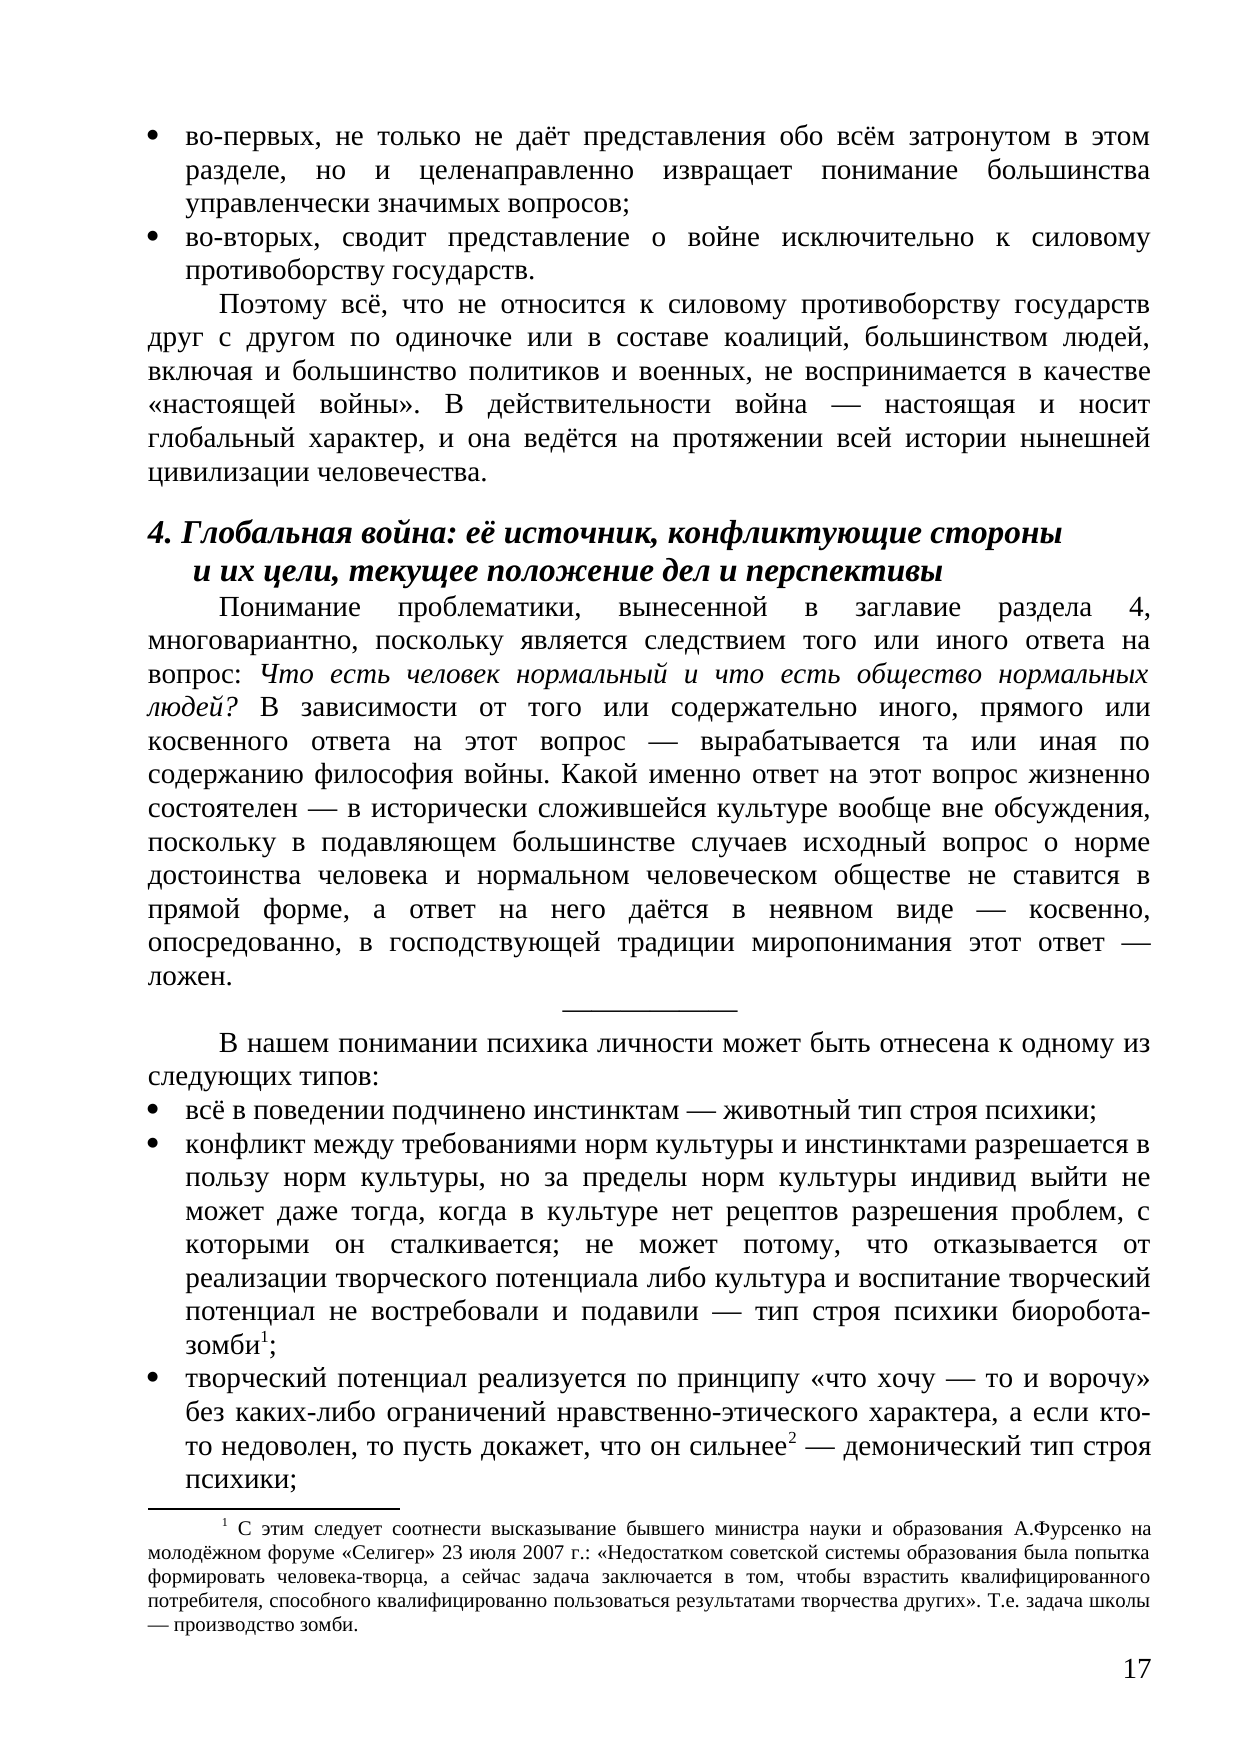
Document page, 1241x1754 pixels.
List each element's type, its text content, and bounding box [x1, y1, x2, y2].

text В нашем понимании психика личности может быть отнесена к одному из следующих типов: [148, 1025, 1152, 1092]
text Понимание проблематики, вынесенной в заглавие раздела 4, многовариантно, поскольку является следствием того или иного ответа на вопрос: Что есть человек нормальный и что есть общество нормальных людей? В зависимости от того или содержательно иного, прямого или косвенного ответа на этот вопрос — вырабатывается та или иная по содержанию философия войны. Какой именно ответ на этот вопрос жизненно состоятелен — в исторически сложившейся культуре вообще вне обсуждения, поскольку в подавляющем большинстве случаев исходный вопрос о норме достоинства человека и нормальном человеческом обществе не ставится в прямой форме, а ответ на него даётся в неявном виде — косвенно, опосредованно, в господствующей традиции миропонимания этот ответ — ложен. [148, 589, 1152, 991]
list конфликт между требованиями норм культуры и инстинктами разрешается в пользу норм культуры, но за пределы норм культуры индивид выйти не может даже тогда, когда в культуре нет рецептов разрешения проблем, с которыми он сталкивается; не может потому, что отказывается от реализации творческого потенциала либо культура и воспитание творческий потенциал не востребовали и подавили — тип строя психики биоробота-зомби; [148, 1126, 1152, 1361]
list во-вторых, сводит представление о войне исключительно к силовому противоборству государств. [148, 219, 1152, 286]
text Поэтому всё, что не относится к силовому противоборству государств друг с другом по одиночке или в составе коалиций, большинством людей, включая и большинство политиков и военных, не воспринимается в качестве «настоящей войны». В действительности война — настоящая и носит глобальный характер, и она ведётся на протяжении всей истории нынешней цивилизации человечества. [148, 286, 1152, 487]
list всё в поведении подчинено инстинктам — животный тип строя психики; [148, 1092, 1152, 1126]
list С этим следует соотнести высказывание бывшего министра науки и образования А.Фурсенко на молодёжном форуме «Селигер» 23 июля 2007 г.: «Недостатком советской системы образования была попытка формировать человека-творца, а сейчас задача заключается в том, чтобы взрастить квалифицированного потребителя, способного квалифицированно пользоваться результатами творчества других». Т.е. задача школы — производство зомби. [148, 1516, 1152, 1636]
text —————— [148, 991, 1152, 1025]
subtitle 4. Глобальная война: её источник, конфликтующие стороны и их цели, текущее положение дел и перспективы [148, 512, 1152, 589]
list творческий потенциал реализуется по принципу «что хочу — то и ворочу» без каких-либо ограничений нравственно-этического характера, а если кто-то недоволен, то пусть докажет, что он сильнее — демонический тип строя психики; [148, 1361, 1152, 1495]
list во-первых, не только не даёт представления обо всём затронутом в этом разделе, но и целенаправленно извращает понимание большинства управленчески значимых вопросов; [148, 118, 1152, 219]
